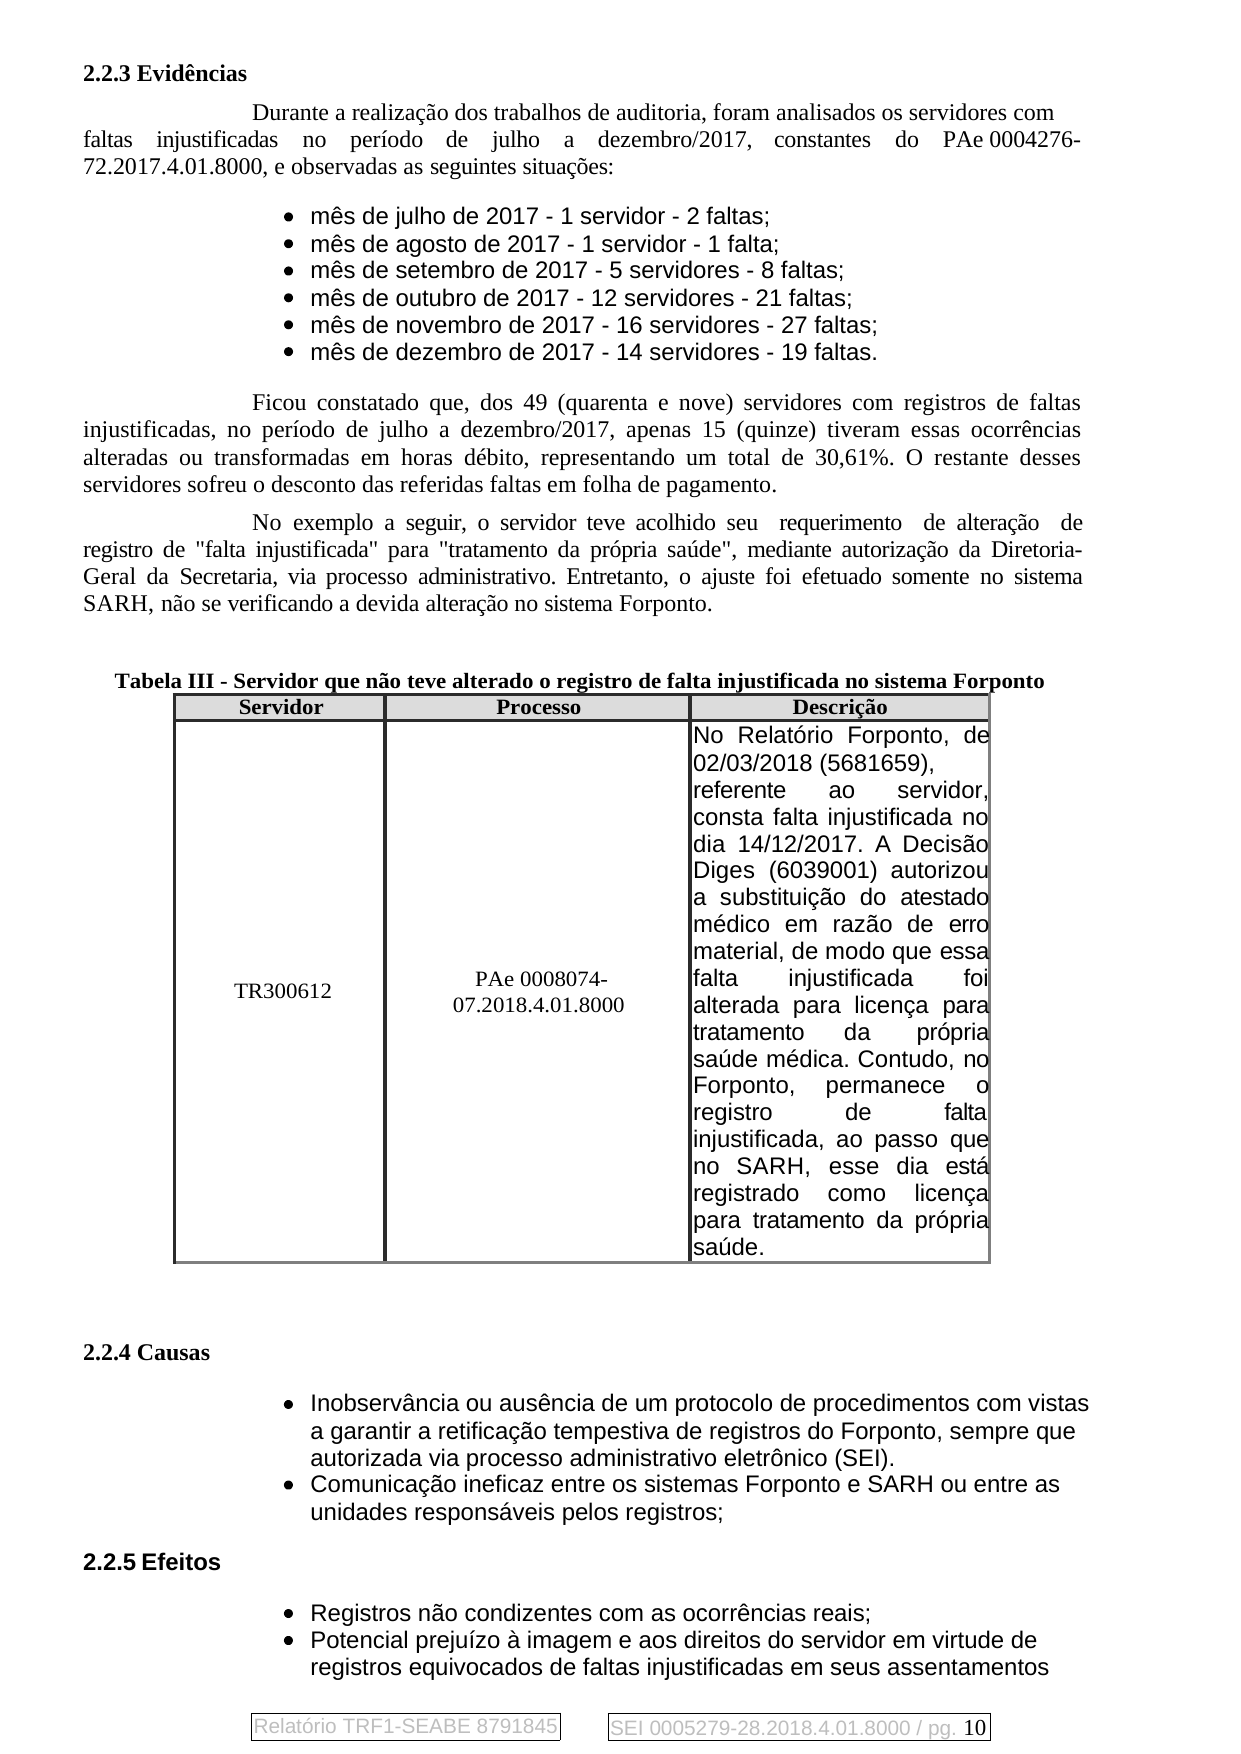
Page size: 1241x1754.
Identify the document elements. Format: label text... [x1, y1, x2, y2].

table_cell PAe 0008074- 07.2018.4.01.8000 [387, 722, 688, 1261]
text Comunicação ineficaz entre os sistemas Forponto e SARH ou entre as unidades responsáveis pelos registros; [310, 1471, 1102, 1525]
subtitle Evidências [83, 59, 1192, 87]
table_cell No Relatório Forponto, de 02/03/2018 (5681659), referente ao servidor, consta falta injustificada no dia 14/12/2017. A Decisão Diges (6039001) autorizou a substituição do atestado médico em razão de erro material, de modo que essa falta injustificada foi alterada para licença para tratamento da própria saúde médica. Contudo, no Forponto, permanece o registro de falta injustificada, ao passo que no SARH, esse dia está registrado como licença para tratamento da própria saúde. [692, 722, 988, 1261]
text faltas injustificadas no período de julho a dezembro/2017, constantes do PAe 0004276- 72.2017.4.01.8000, e observadas as seguintes situações: [83, 126, 1083, 179]
text mês de julho de 2017 - 1 servidor - 2 faltas; mês de agosto de 2017 - 1 servidor - 1 falta; [310, 203, 783, 257]
text No exemplo a seguir, o servidor teve acolhido seu requerimento de alteração de registro de "falta injustificada" para "tratamento da própria saúde", mediante autorização da Diretoria- Geral da Secretaria, via processo administrativo. Entretanto, o ajuste foi efetuado somente no sistema SARH, não se verificando a devida alteração no sistema Forponto. [83, 509, 1083, 617]
list Efeitos [83, 1548, 224, 1575]
table_header Descrição [692, 696, 988, 719]
table_header Servidor [176, 696, 383, 719]
text mês de setembro de 2017 - 5 servidores - 8 faltas; mês de outubro de 2017 - 12 servidores - 21 faltas; mês de novembro de 2017 - 16 servidores - 27 faltas; mês de dezembro de 2017 - 14 servidores - 19 faltas. [310, 257, 882, 365]
text Ficou constatado que, dos 49 (quarenta e nove) servidores com registros de faltas injustificadas, no período de julho a dezembro/2017, apenas 15 (quinze) tiveram essas ocorrências alteradas ou transformadas em horas débito, representando um total de 30,61%. O restante desses servidores sofreu o desconto das referidas faltas em folha de pagamento. [83, 389, 1083, 497]
subtitle Causas [83, 1338, 224, 1366]
text Durante a realização dos trabalhos de auditoria, foram analisados os servidores com [252, 98, 1192, 126]
text Inobservância ou ausência de um protocolo de procedimentos com vistas a garantir a retificação tempestiva de registros do Forponto, sempre que autorizada via processo administrativo eletrônico (SEI). [310, 1390, 1102, 1471]
text Tabela III - Servidor que não teve alterado o registro de falta injustificada no sistema Forponto [114, 668, 1192, 693]
text Potencial prejuízo à imagem e aos direitos do servidor em virtude de registros equivocados de faltas injustificadas em seus assentamentos [310, 1627, 1102, 1681]
table_header Processo [387, 696, 688, 719]
text Registros não condizentes com as ocorrências reais; [310, 1599, 1192, 1627]
table_cell TR300612 [176, 722, 383, 1261]
